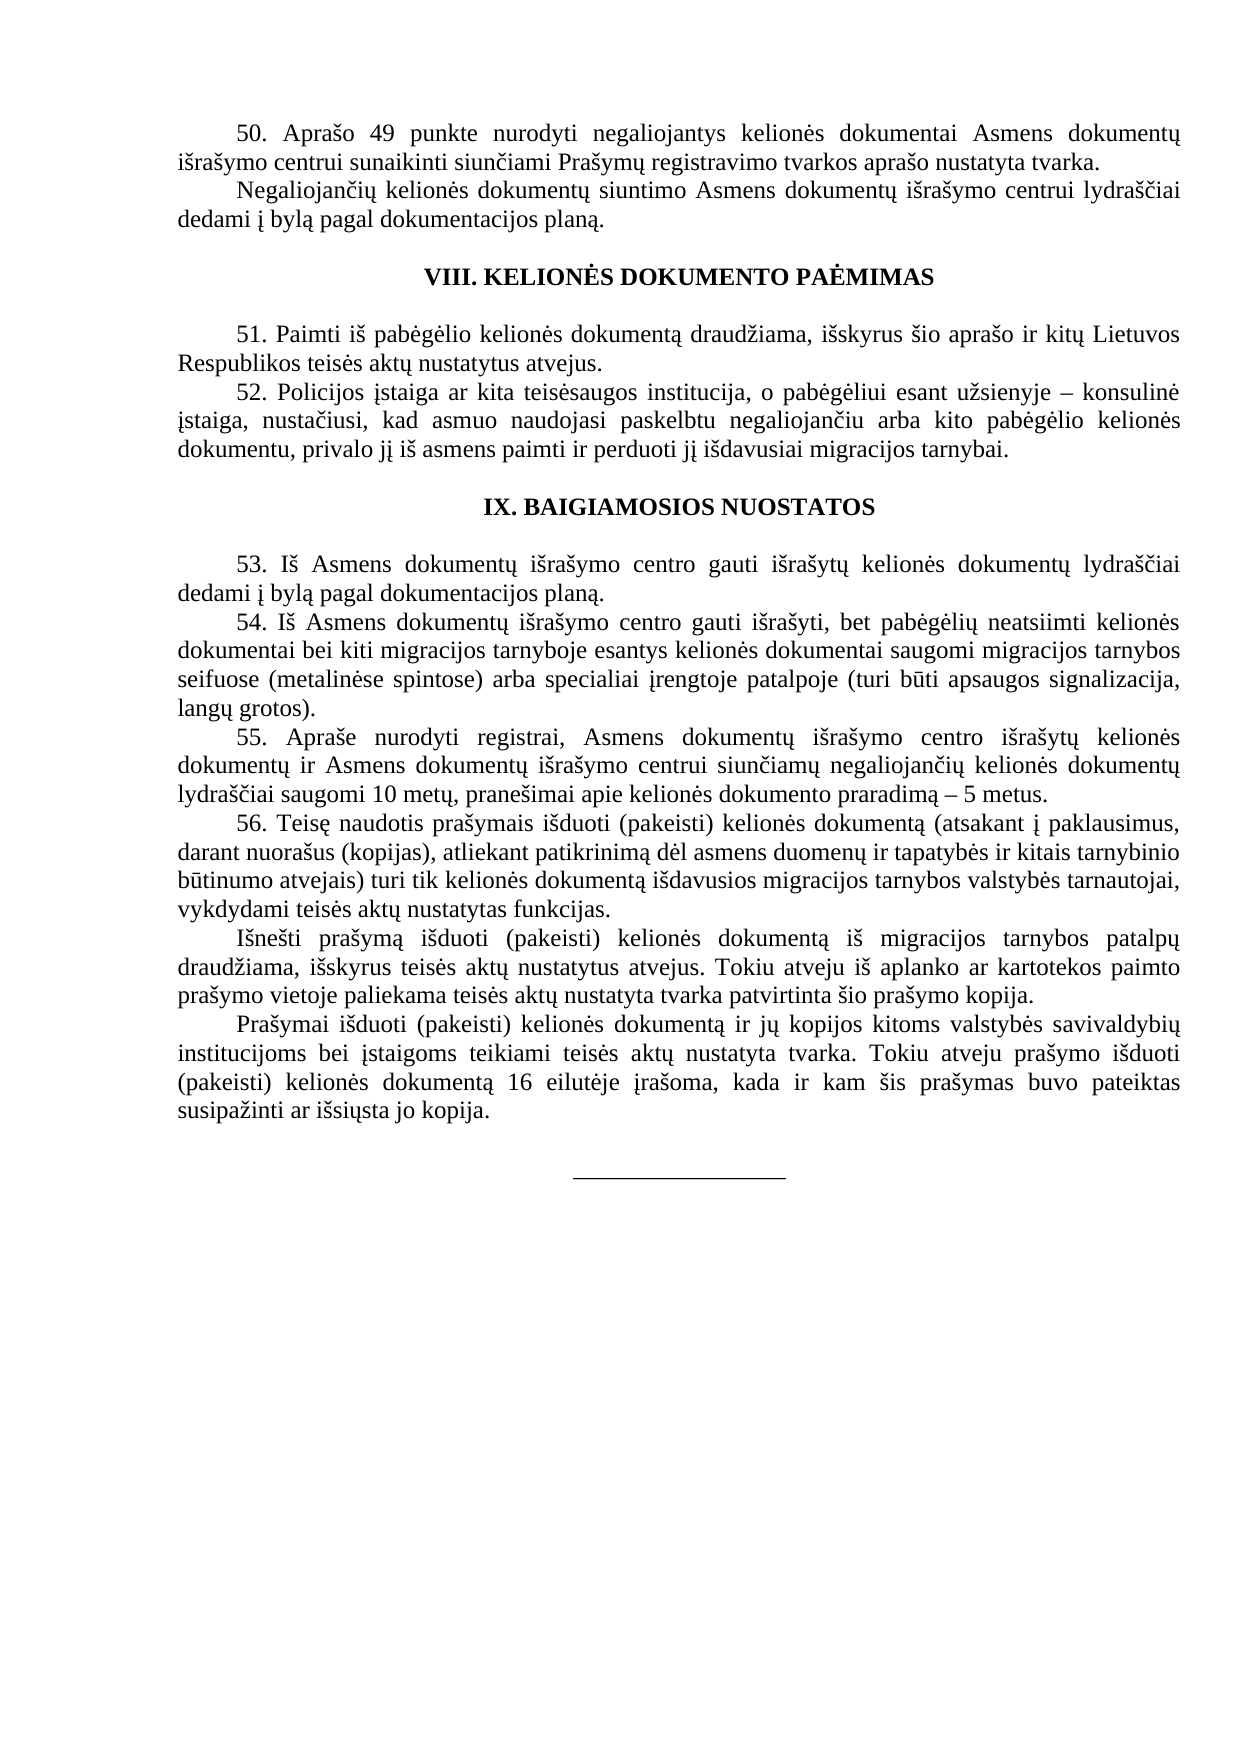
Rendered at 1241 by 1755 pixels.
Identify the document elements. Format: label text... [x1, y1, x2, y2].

text 52. Policijos įstaiga ar kita teisėsaugos institucija, o pabėgėliui esant užsienyje – konsulinė įstaiga, nustačiusi, kad asmuo naudojasi paskelbtu negaliojančiu arba kito pabėgėlio kelionės dokumentu, privalo jį iš asmens paimti ir perduoti jį išdavusiai migracijos tarnybai. [177, 377, 1181, 463]
text _________________ [177, 1153, 1181, 1182]
text 55. Apraše nurodyti registrai, Asmens dokumentų išrašymo centro išrašytų kelionės dokumentų ir Asmens dokumentų išrašymo centrui siunčiamų negaliojančių kelionės dokumentų lydraščiai saugomi 10 metų, pranešimai apie kelionės dokumento praradimą – 5 metus. [177, 722, 1181, 808]
text Prašymai išduoti (pakeisti) kelionės dokumentą ir jų kopijos kitoms valstybės savivaldybių institucijoms bei įstaigoms teikiami teisės aktų nustatyta tvarka. Tokiu atveju prašymo išduoti (pakeisti) kelionės dokumentą 16 eilutėje įrašoma, kada ir kam šis prašymas buvo pateiktas susipažinti ar išsiųsta jo kopija. [177, 1009, 1181, 1124]
text 50. Aprašo 49 punkte nurodyti negaliojantys kelionės dokumentai Asmens dokumentų išrašymo centrui sunaikinti siunčiami Prašymų registravimo tvarkos aprašo nustatyta tvarka. [177, 118, 1181, 176]
text VIII. KELIONĖS DOKUMENTO PAĖMIMAS [177, 262, 1181, 291]
text 53. Iš Asmens dokumentų išrašymo centro gauti išrašytų kelionės dokumentų lydraščiai dedami į bylą pagal dokumentacijos planą. [177, 549, 1181, 607]
text 54. Iš Asmens dokumentų išrašymo centro gauti išrašyti, bet pabėgėlių neatsiimti kelionės dokumentai bei kiti migracijos tarnyboje esantys kelionės dokumentai saugomi migracijos tarnybos seifuose (metalinėse spintose) arba specialiai įrengtoje patalpoje (turi būti apsaugos signalizacija, langų grotos). [177, 607, 1181, 722]
text ix. baigiamosios nuostatos [177, 492, 1181, 521]
text Negaliojančių kelionės dokumentų siuntimo Asmens dokumentų išrašymo centrui lydraščiai dedami į bylą pagal dokumentacijos planą. [177, 176, 1181, 233]
text 51. Paimti iš pabėgėlio kelionės dokumentą draudžiama, išskyrus šio aprašo ir kitų Lietuvos Respublikos teisės aktų nustatytus atvejus. [177, 319, 1181, 377]
text Išnešti prašymą išduoti (pakeisti) kelionės dokumentą iš migracijos tarnybos patalpų draudžiama, išskyrus teisės aktų nustatytus atvejus. Tokiu atveju iš aplanko ar kartotekos paimto prašymo vietoje paliekama teisės aktų nustatyta tvarka patvirtinta šio prašymo kopija. [177, 923, 1181, 1009]
text 56. Teisę naudotis prašymais išduoti (pakeisti) kelionės dokumentą (atsakant į paklausimus, darant nuorašus (kopijas), atliekant patikrinimą dėl asmens duomenų ir tapatybės ir kitais tarnybinio būtinumo atvejais) turi tik kelionės dokumentą išdavusios migracijos tarnybos valstybės tarnautojai, vykdydami teisės aktų nustatytas funkcijas. [177, 808, 1181, 923]
